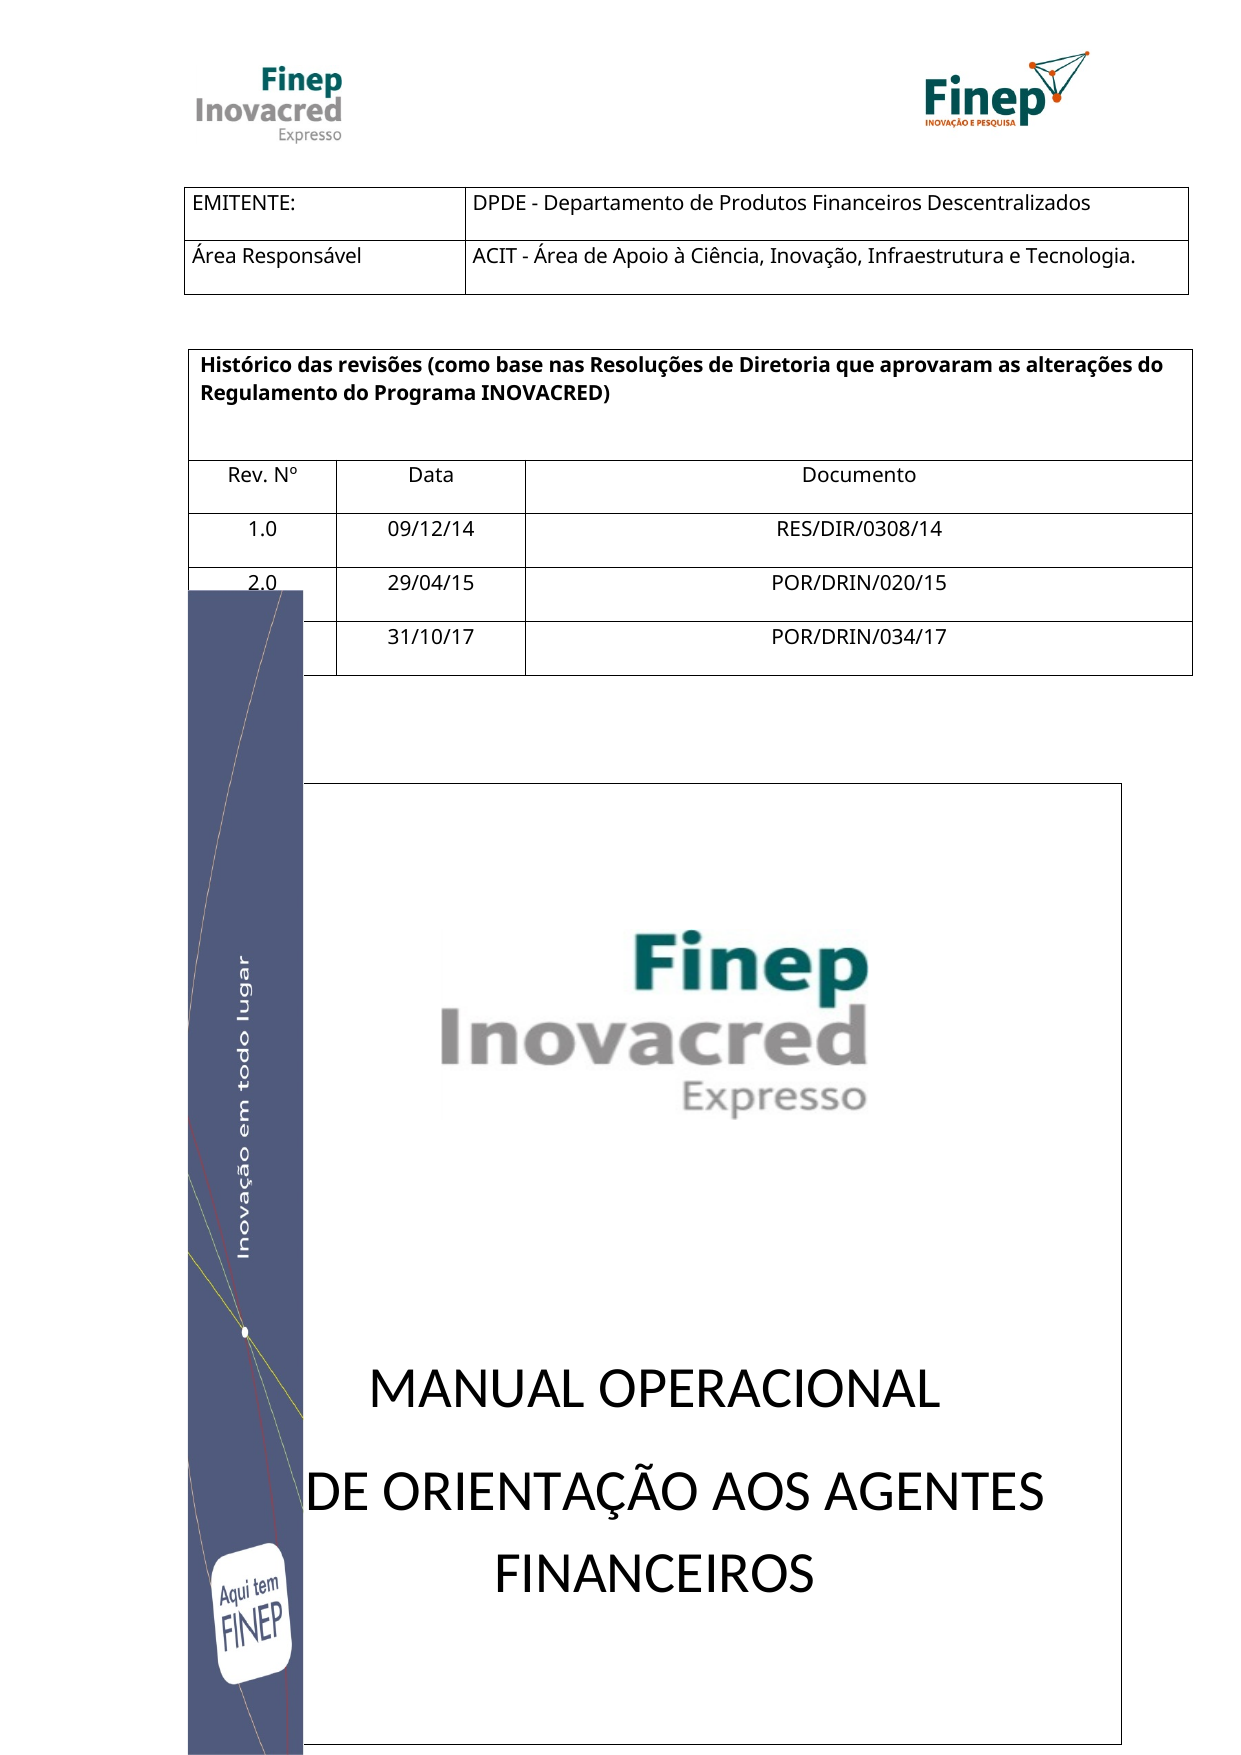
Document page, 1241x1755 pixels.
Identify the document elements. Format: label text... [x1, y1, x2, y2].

table_cell ACIT - Área de Apoio à Ciência, Inovação, Infraestrutura e Tecnologia. [466, 241, 1188, 294]
table_cell Área Responsável [185, 241, 465, 294]
table_cell 29/04/15 [337, 568, 525, 621]
table_cell POR/DRIN/034/17 [526, 622, 1192, 675]
table_header DPDE - Departamento de Produtos Financeiros Descentralizados [466, 188, 1188, 240]
table_cell 2.0 [189, 568, 336, 621]
table_cell 1.0 [189, 514, 336, 567]
table_cell POR/DRIN/020/15 [526, 568, 1192, 621]
table_cell RES/DIR/0308/14 [526, 514, 1192, 567]
table_cell 31/10/17 [337, 622, 525, 675]
table_cell Rev. Nº [189, 461, 336, 513]
table_header MANUAL OPERACIONAL E DE ORIENTAÇÃO AOS AGENTES FINANCEIROS LINHA INOVACRED EXPRESSO [304, 784, 1121, 1744]
table_cell Documento [526, 461, 1192, 513]
table_cell Data [337, 461, 525, 513]
table_header EMITENTE: [185, 188, 465, 240]
table_cell 09/12/14 [337, 514, 525, 567]
table_header Histórico das revisões (como base nas Resoluções de Diretoria que aprovaram as alterações do Regulamento do Programa INOVACRED) [189, 350, 1192, 459]
table_cell 3.0 [304, 622, 336, 675]
